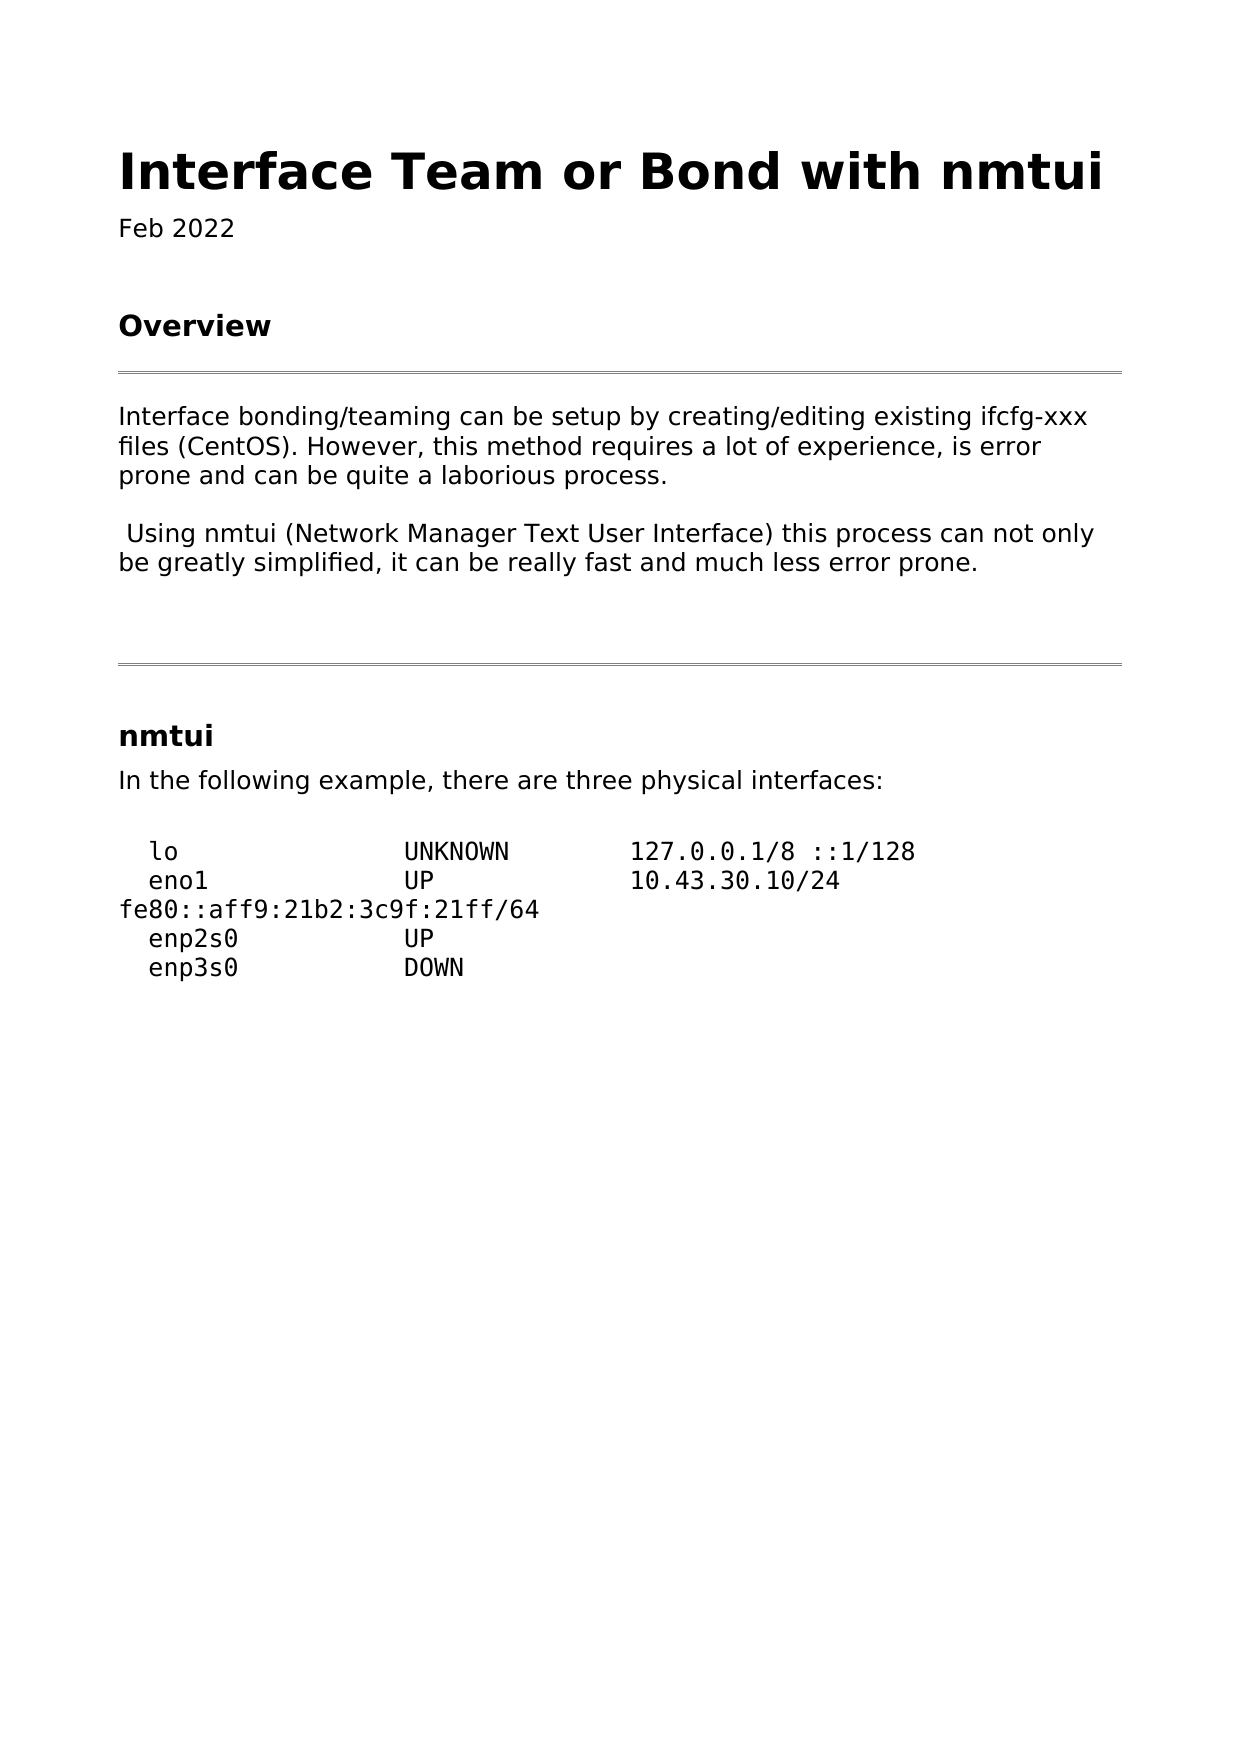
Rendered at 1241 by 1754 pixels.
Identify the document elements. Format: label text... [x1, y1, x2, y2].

subtitle Overview [118, 310, 1122, 344]
subtitle nmtui [118, 720, 1122, 754]
text Feb 2022 [118, 214, 1122, 272]
text lo UNKNOWN 127.0.0.1/8 ::1/128 eno1 UP 10.43.30.10/24 fe80::aff9:21b2:3c9f:21ff/64 enp2s0 UP enp3s0 DOWN [118, 837, 1122, 983]
text Interface bonding/teaming can be setup by creating/editing existing ifcfg-xxx files (CentOS). However, this method requires a lot of experience, is error prone and can be quite a laborious process. Using nmtui (Network Manager Text User Interface) this process can not only be greatly simplified, it can be really fast and much less error prone. [118, 402, 1122, 636]
subtitle Interface Team or Bond with nmtui [118, 143, 1122, 201]
text In the following example, there are three physical interfaces: [118, 766, 1122, 824]
